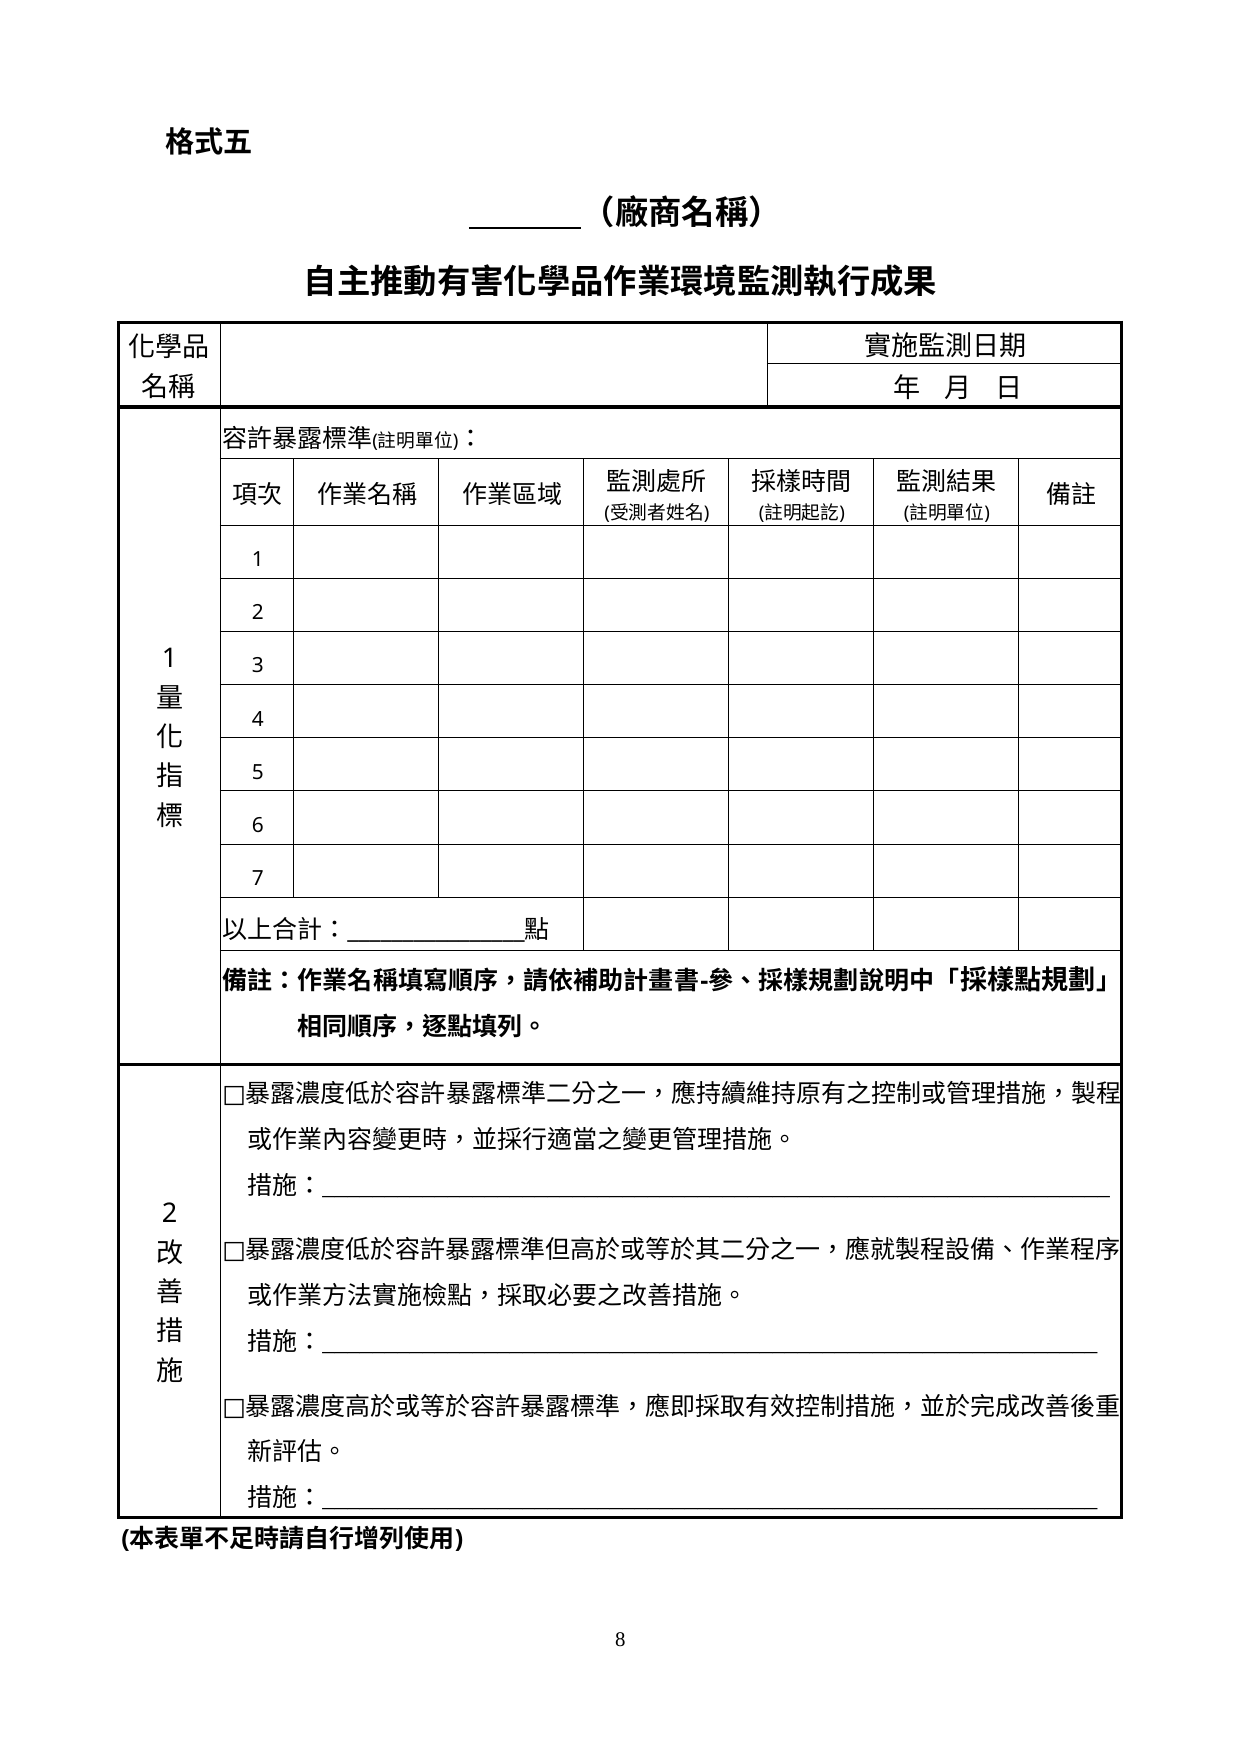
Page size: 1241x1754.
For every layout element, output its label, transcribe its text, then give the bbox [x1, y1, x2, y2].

table_cell [584, 579, 728, 631]
table_cell [874, 632, 1018, 684]
table_cell [1019, 579, 1120, 631]
table_cell [294, 738, 438, 790]
table_header [221, 324, 767, 405]
text (本表單不足時請自行增列使用) [121, 1519, 1075, 1555]
table_cell [294, 579, 438, 631]
table_cell 採樣時間 (註明起訖) [729, 459, 873, 525]
table_cell 3 [221, 632, 293, 684]
table_cell 項次 [221, 459, 293, 525]
table_cell [729, 632, 873, 684]
table_cell [729, 579, 873, 631]
table_cell [874, 685, 1018, 737]
table_cell [294, 845, 438, 897]
table_header 化學品 名稱 [120, 324, 220, 405]
table_cell [584, 845, 728, 897]
table_header 實施監測日期 [768, 324, 1120, 363]
table_cell 2 [221, 579, 293, 631]
table_cell 監測結果 (註明單位) [874, 459, 1018, 525]
text （廠商名稱） [165, 198, 1075, 231]
table_cell [1019, 632, 1120, 684]
table_cell [439, 526, 583, 578]
table_cell [1019, 526, 1120, 578]
table_cell [439, 579, 583, 631]
table_cell 7 [221, 845, 293, 897]
table_cell 備註：作業名稱填寫順序，請依補助計畫書-參、採樣規劃說明中「採樣點規劃」相同順序，逐點填列。 [221, 951, 1120, 1063]
table_cell 以上合計：________________點 [221, 898, 583, 950]
table_cell 5 [221, 738, 293, 790]
table_cell [874, 845, 1018, 897]
table_cell 容許暴露標準(註明單位)： [221, 409, 1120, 458]
table_cell [874, 738, 1018, 790]
table_cell [439, 845, 583, 897]
table_cell [584, 685, 728, 737]
table_cell [294, 632, 438, 684]
text 格式五 [165, 118, 1075, 160]
table_cell [729, 526, 873, 578]
table_cell [584, 791, 728, 843]
table_cell [874, 526, 1018, 578]
table_cell 1 量 化 指 標 [120, 409, 220, 1063]
table_cell [439, 791, 583, 843]
table_cell 備註 [1019, 459, 1120, 525]
table_cell 6 [221, 791, 293, 843]
table_cell 2 改 善 措 施 [120, 1066, 220, 1516]
table_cell [874, 898, 1018, 950]
table_cell [584, 526, 728, 578]
table_cell [294, 526, 438, 578]
table_cell 1 [221, 526, 293, 578]
table_cell [1019, 845, 1120, 897]
table_cell [439, 738, 583, 790]
table_cell [1019, 898, 1120, 950]
table_cell [439, 685, 583, 737]
table_cell [874, 579, 1018, 631]
table_cell 監測處所 (受測者姓名) [584, 459, 728, 525]
table_cell 作業名稱 [294, 459, 438, 525]
table_cell 作業區域 [439, 459, 583, 525]
table_cell [294, 685, 438, 737]
table_cell [1019, 738, 1120, 790]
table_cell [729, 738, 873, 790]
table_cell [729, 845, 873, 897]
table_cell [729, 791, 873, 843]
table_cell [584, 738, 728, 790]
table_cell [874, 791, 1018, 843]
table_cell [729, 685, 873, 737]
text 自主推動有害化學品作業環境監測執行成果 [165, 260, 1075, 302]
table_cell □暴露濃度低於容許暴露標準二分之一，應持續維持原有之控制或管理措施，製程或作業內容變更時，並採行適當之變更管理措施。 措施：_______________________________________________________________ □暴露濃度低於容許暴露標準但高於或等於其二分之一，應就製程設備、作業程序或作業方法實施檢點，採取必要之改善措施。 措施：______________________________________________________________ □暴露濃度高於或等於容許暴露標準，應即採取有效控制措施，並於完成改善後重新評估。 措施：______________________________________________________________ [221, 1066, 1120, 1516]
table_cell 4 [221, 685, 293, 737]
table_cell [1019, 791, 1120, 843]
table_cell [584, 632, 728, 684]
table_cell [584, 898, 728, 950]
table_cell [294, 791, 438, 843]
table_cell [729, 898, 873, 950]
table_cell 年 月 日 [768, 364, 1120, 405]
table_cell [439, 632, 583, 684]
table_cell [1019, 685, 1120, 737]
